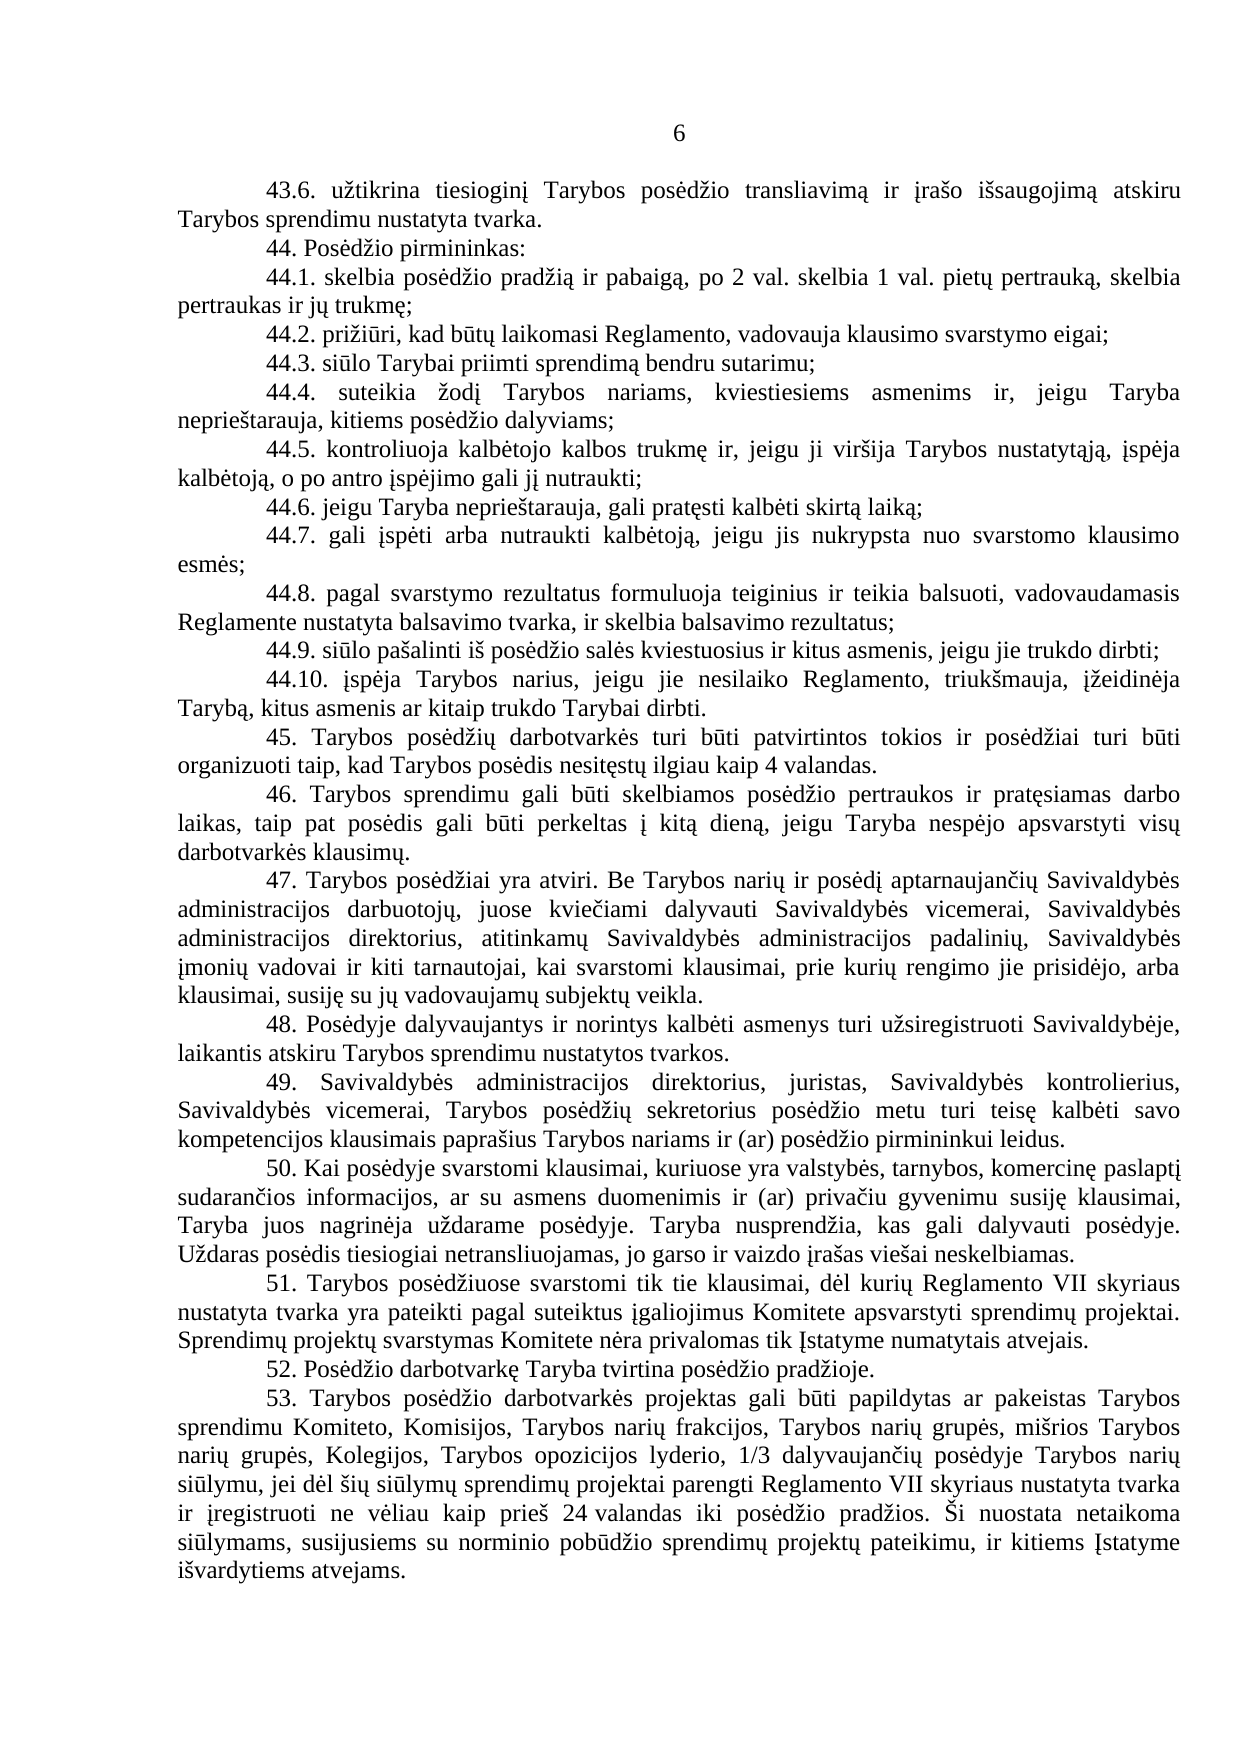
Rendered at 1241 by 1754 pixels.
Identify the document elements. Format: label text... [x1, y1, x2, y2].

text 44.1. skelbia posėdžio pradžią ir pabaigą, po 2 val. skelbia 1 val. pietų pertrauką, skelbia pertraukas ir jų trukmę; [177, 262, 1181, 319]
text 44.4. suteikia žodį Tarybos nariams, kviestiesiems asmenims ir, jeigu Taryba neprieštarauja, kitiems posėdžio dalyviams; [177, 377, 1181, 434]
text 48. Posėdyje dalyvaujantys ir norintys kalbėti asmenys turi užsiregistruoti Savivaldybėje, laikantis atskiru Tarybos sprendimu nustatytos tvarkos. [177, 1009, 1181, 1067]
text 52. Posėdžio darbotvarkę Taryba tvirtina posėdžio pradžioje. [177, 1354, 1181, 1383]
text 47. Tarybos posėdžiai yra atviri. Be Tarybos narių ir posėdį aptarnaujančių Savivaldybės administracijos darbuotojų, juose kviečiami dalyvauti Savivaldybės vicemerai, Savivaldybės administracijos direktorius, atitinkamų Savivaldybės administracijos padalinių, Savivaldybės įmonių vadovai ir kiti tarnautojai, kai svarstomi klausimai, prie kurių rengimo jie prisidėjo, arba klausimai, susiję su jų vadovaujamų subjektų veikla. [177, 866, 1181, 1009]
text 53. Tarybos posėdžio darbotvarkės projektas gali būti papildytas ar pakeistas Tarybos sprendimu Komiteto, Komisijos, Tarybos narių frakcijos, Tarybos narių grupės, mišrios Tarybos narių grupės, Kolegijos, Tarybos opozicijos lyderio, 1/3 dalyvaujančių posėdyje Tarybos narių siūlymu, jei dėl šių siūlymų sprendimų projektai parengti Reglamento VII skyriaus nustatyta tvarka ir įregistruoti ne vėliau kaip prieš 24 valandas iki posėdžio pradžios. Ši nuostata netaikoma siūlymams, susijusiems su norminio pobūdžio sprendimų projektų pateikimu, ir kitiems Įstatyme išvardytiems atvejams. [177, 1383, 1181, 1584]
text 44. Posėdžio pirmininkas: [177, 233, 1181, 262]
text 49. Savivaldybės administracijos direktorius, juristas, Savivaldybės kontrolierius, Savivaldybės vicemerai, Tarybos posėdžių sekretorius posėdžio metu turi teisę kalbėti savo kompetencijos klausimais paprašius Tarybos nariams ir (ar) posėdžio pirmininkui leidus. [177, 1067, 1181, 1153]
text 44.5. kontroliuoja kalbėtojo kalbos trukmę ir, jeigu ji viršija Tarybos nustatytąją, įspėja kalbėtoją, o po antro įspėjimo gali jį nutraukti; [177, 434, 1181, 492]
text 51. Tarybos posėdžiuose svarstomi tik tie klausimai, dėl kurių Reglamento VII skyriaus nustatyta tvarka yra pateikti pagal suteiktus įgaliojimus Komitete apsvarstyti sprendimų projektai. Sprendimų projektų svarstymas Komitete nėra privalomas tik Įstatyme numatytais atvejais. [177, 1268, 1181, 1354]
text 44.6. jeigu Taryba neprieštarauja, gali pratęsti kalbėti skirtą laiką; [177, 492, 1181, 521]
text 44.7. gali įspėti arba nutraukti kalbėtoją, jeigu jis nukrypsta nuo svarstomo klausimo esmės; [177, 521, 1181, 578]
text 50. Kai posėdyje svarstomi klausimai, kuriuose yra valstybės, tarnybos, komercinę paslaptį sudarančios informacijos, ar su asmens duomenimis ir (ar) privačiu gyvenimu susiję klausimai, Taryba juos nagrinėja uždarame posėdyje. Taryba nusprendžia, kas gali dalyvauti posėdyje. Uždaras posėdis tiesiogiai netransliuojamas, jo garso ir vaizdo įrašas viešai neskelbiamas. [177, 1153, 1181, 1268]
text 43.6. užtikrina tiesioginį Tarybos posėdžio transliavimą ir įrašo išsaugojimą atskiru Tarybos sprendimu nustatyta tvarka. [177, 176, 1181, 233]
text 44.3. siūlo Tarybai priimti sprendimą bendru sutarimu; [177, 348, 1181, 377]
text 44.2. prižiūri, kad būtų laikomasi Reglamento, vadovauja klausimo svarstymo eigai; [177, 319, 1181, 348]
text 44.8. pagal svarstymo rezultatus formuluoja teiginius ir teikia balsuoti, vadovaudamasis Reglamente nustatyta balsavimo tvarka, ir skelbia balsavimo rezultatus; [177, 578, 1181, 636]
text 44.9. siūlo pašalinti iš posėdžio salės kviestuosius ir kitus asmenis, jeigu jie trukdo dirbti; [177, 636, 1181, 664]
text 44.10. įspėja Tarybos narius, jeigu jie nesilaiko Reglamento, triukšmauja, įžeidinėja Tarybą, kitus asmenis ar kitaip trukdo Tarybai dirbti. [177, 664, 1181, 722]
text 45. Tarybos posėdžių darbotvarkės turi būti patvirtintos tokios ir posėdžiai turi būti organizuoti taip, kad Tarybos posėdis nesitęstų ilgiau kaip 4 valandas. [177, 722, 1181, 779]
text 46. Tarybos sprendimu gali būti skelbiamos posėdžio pertraukos ir pratęsiamas darbo laikas, taip pat posėdis gali būti perkeltas į kitą dieną, jeigu Taryba nespėjo apsvarstyti visų darbotvarkės klausimų. [177, 779, 1181, 866]
